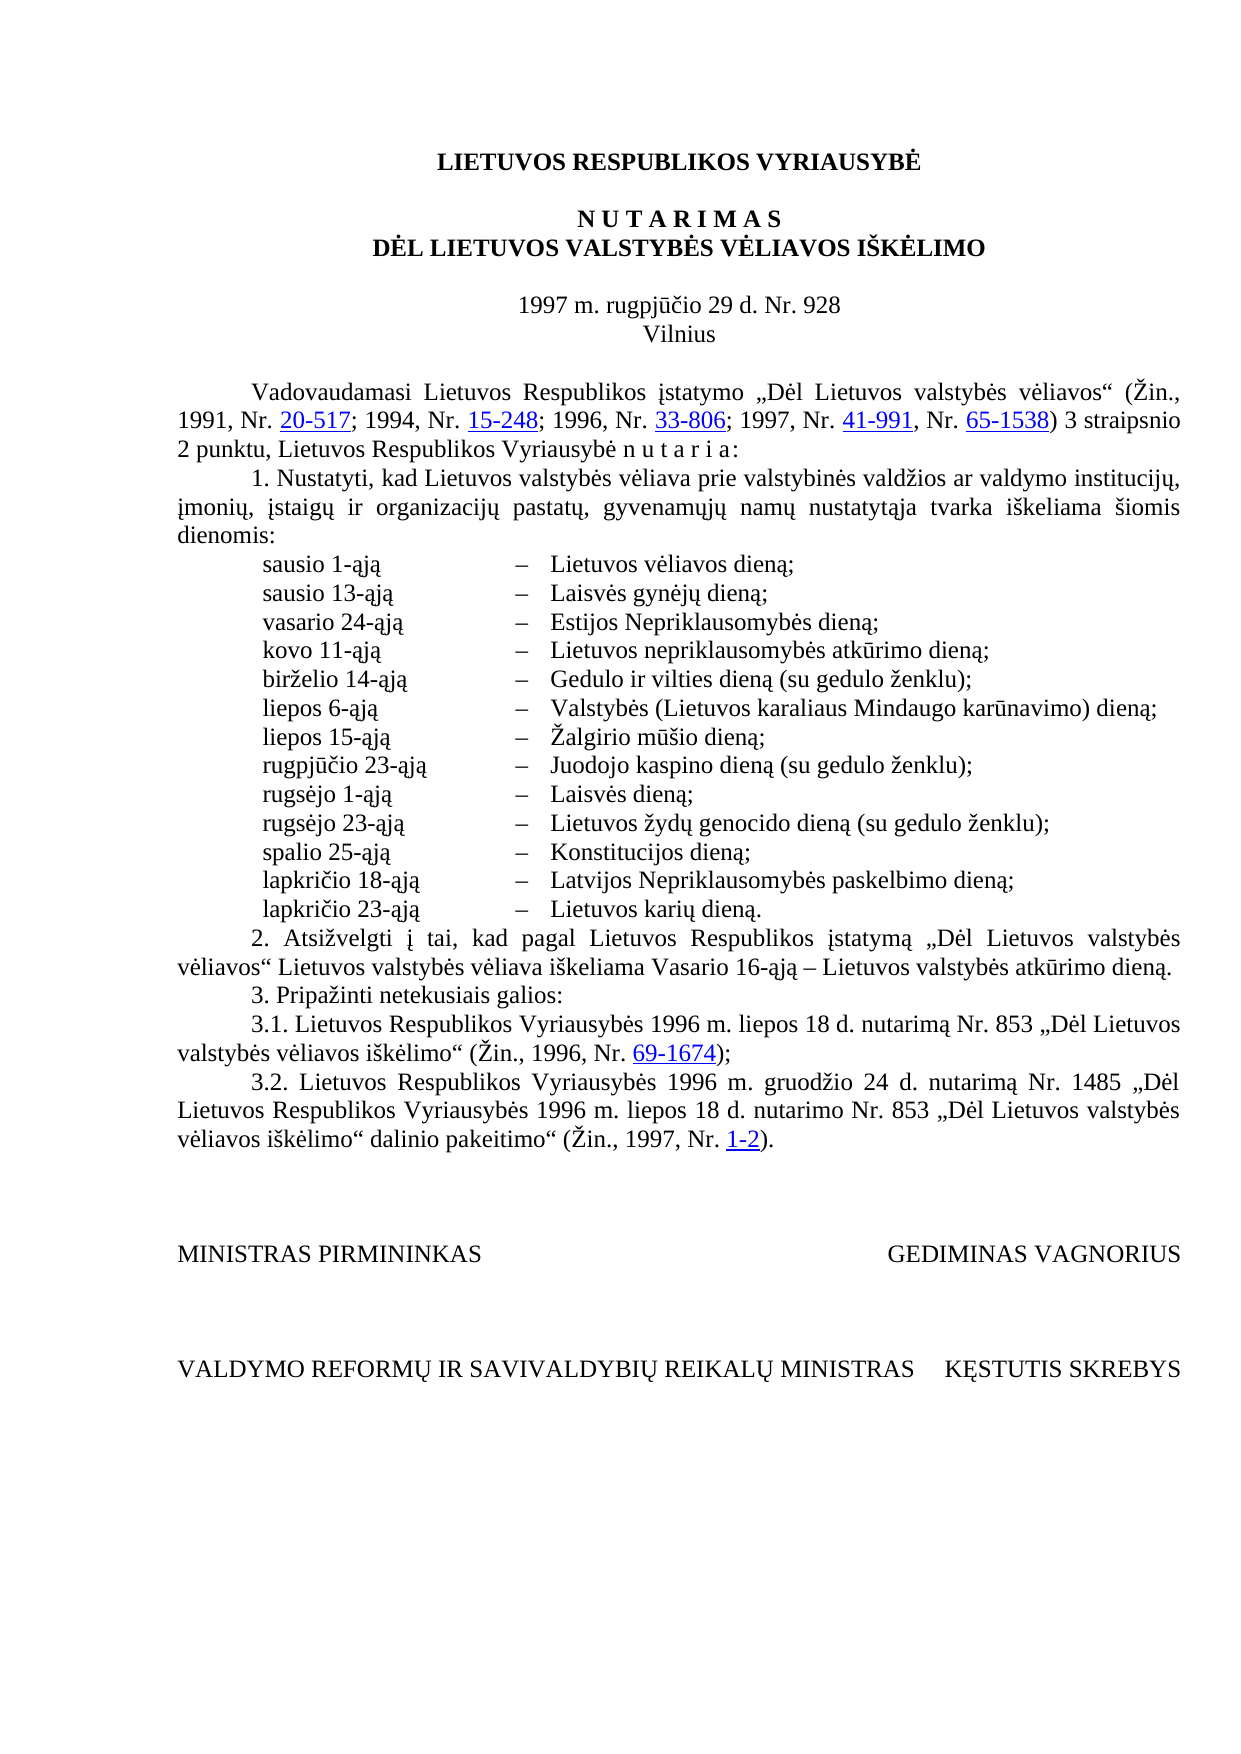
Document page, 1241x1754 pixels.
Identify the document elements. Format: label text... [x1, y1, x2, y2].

table_cell Latvijos Nepriklausomybės paskelbimo dieną; [539, 866, 1181, 894]
table_cell – [500, 607, 539, 636]
table_cell – [500, 837, 539, 866]
table_cell Laisvės dieną; [539, 779, 1181, 808]
table_cell – [500, 722, 539, 751]
text 2. Atsižvelgti į tai, kad pagal Lietuvos Respublikos įstatymą „Dėl Lietuvos valstybės vėliavos“ Lietuvos valstybės vėliava iškeliama Vasario 16-ąją – Lietuvos valstybės atkūrimo dieną. [177, 923, 1181, 981]
text LIETUVOS RESPUBLIKOS VYRIAUSYBĖ [177, 147, 1181, 176]
table_cell Lietuvos žydų genocido dieną (su gedulo ženklu); [539, 808, 1181, 837]
table_cell Lietuvos karių dieną. [539, 894, 1181, 923]
text N U T A R I M A S [177, 204, 1181, 233]
table_cell kovo 11-ąją [177, 636, 500, 664]
table_cell vasario 24-ąją [177, 607, 500, 636]
table_cell – [500, 636, 539, 664]
table_cell – [500, 894, 539, 923]
text 1997 m. rugpjūčio 29 d. Nr. 928 [177, 291, 1181, 319]
table_cell lapkričio 23-ąją [177, 894, 500, 923]
table_cell spalio 25-ąją [177, 837, 500, 866]
table_cell rugpjūčio 23-ąją [177, 751, 500, 779]
table_cell rugsėjo 1-ąją [177, 779, 500, 808]
text 3. Pripažinti netekusiais galios: [177, 981, 1181, 1009]
table_cell – [500, 808, 539, 837]
text 3.1. Lietuvos Respublikos Vyriausybės 1996 m. liepos 18 d. nutarimą Nr. 853 „Dėl Lietuvos valstybės vėliavos iškėlimo“ (Žin., 1996, Nr. 69-1674); [177, 1009, 1181, 1067]
table_cell Lietuvos nepriklausomybės atkūrimo dieną; [539, 636, 1181, 664]
table_cell – [500, 578, 539, 607]
text Vilnius [177, 319, 1181, 348]
table_header sausio 1-ąją [177, 549, 500, 578]
table_cell – [500, 779, 539, 808]
table_cell rugsėjo 23-ąją [177, 808, 500, 837]
text VALDYMO REFORMŲ IR SAVIVALDYBIŲ REIKALŲ MINISTRAS KĘSTUTIS SKREBYS [177, 1354, 1181, 1383]
table_cell Gedulo ir vilties dieną (su gedulo ženklu); [539, 664, 1181, 693]
text Vadovaudamasi Lietuvos Respublikos įstatymo „Dėl Lietuvos valstybės vėliavos“ (Žin., 1991, Nr. 20-517; 1994, Nr. 15-248; 1996, Nr. 33-806; 1997, Nr. 41-991, Nr. 65-1538) 3 straipsnio 2 punktu, Lietuvos Respublikos Vyriausybė nutaria: [177, 377, 1181, 463]
text MINISTRAS PIRMININKAS GEDIMINAS VAGNORIUS [177, 1239, 1181, 1268]
table_cell liepos 6-ąją [177, 693, 500, 722]
text 3.2. Lietuvos Respublikos Vyriausybės 1996 m. gruodžio 24 d. nutarimą Nr. 1485 „Dėl Lietuvos Respublikos Vyriausybės 1996 m. liepos 18 d. nutarimo Nr. 853 „Dėl Lietuvos valstybės vėliavos iškėlimo“ dalinio pakeitimo“ (Žin., 1997, Nr. 1-2). [177, 1067, 1181, 1153]
table_cell Konstitucijos dieną; [539, 837, 1181, 866]
table_cell sausio 13-ąją [177, 578, 500, 607]
table_cell liepos 15-ąją [177, 722, 500, 751]
table_header – [500, 549, 539, 578]
table_cell lapkričio 18-ąją [177, 866, 500, 894]
text DĖL LIETUVOS VALSTYBĖS VĖLIAVOS IŠKĖLIMO [177, 233, 1181, 262]
table_cell Valstybės (Lietuvos karaliaus Mindaugo karūnavimo) dieną; [539, 693, 1181, 722]
table_cell – [500, 751, 539, 779]
table_cell – [500, 866, 539, 894]
table_cell – [500, 693, 539, 722]
table_header Lietuvos vėliavos dieną; [539, 549, 1181, 578]
table_cell birželio 14-ąją [177, 664, 500, 693]
table_cell Laisvės gynėjų dieną; [539, 578, 1181, 607]
table_cell Juodojo kaspino dieną (su gedulo ženklu); [539, 751, 1181, 779]
table_cell Žalgirio mūšio dieną; [539, 722, 1181, 751]
table_cell – [500, 664, 539, 693]
text 1. Nustatyti, kad Lietuvos valstybės vėliava prie valstybinės valdžios ar valdymo institucijų, įmonių, įstaigų ir organizacijų pastatų, gyvenamųjų namų nustatytąja tvarka iškeliama šiomis dienomis: [177, 463, 1181, 549]
table_cell Estijos Nepriklausomybės dieną; [539, 607, 1181, 636]
